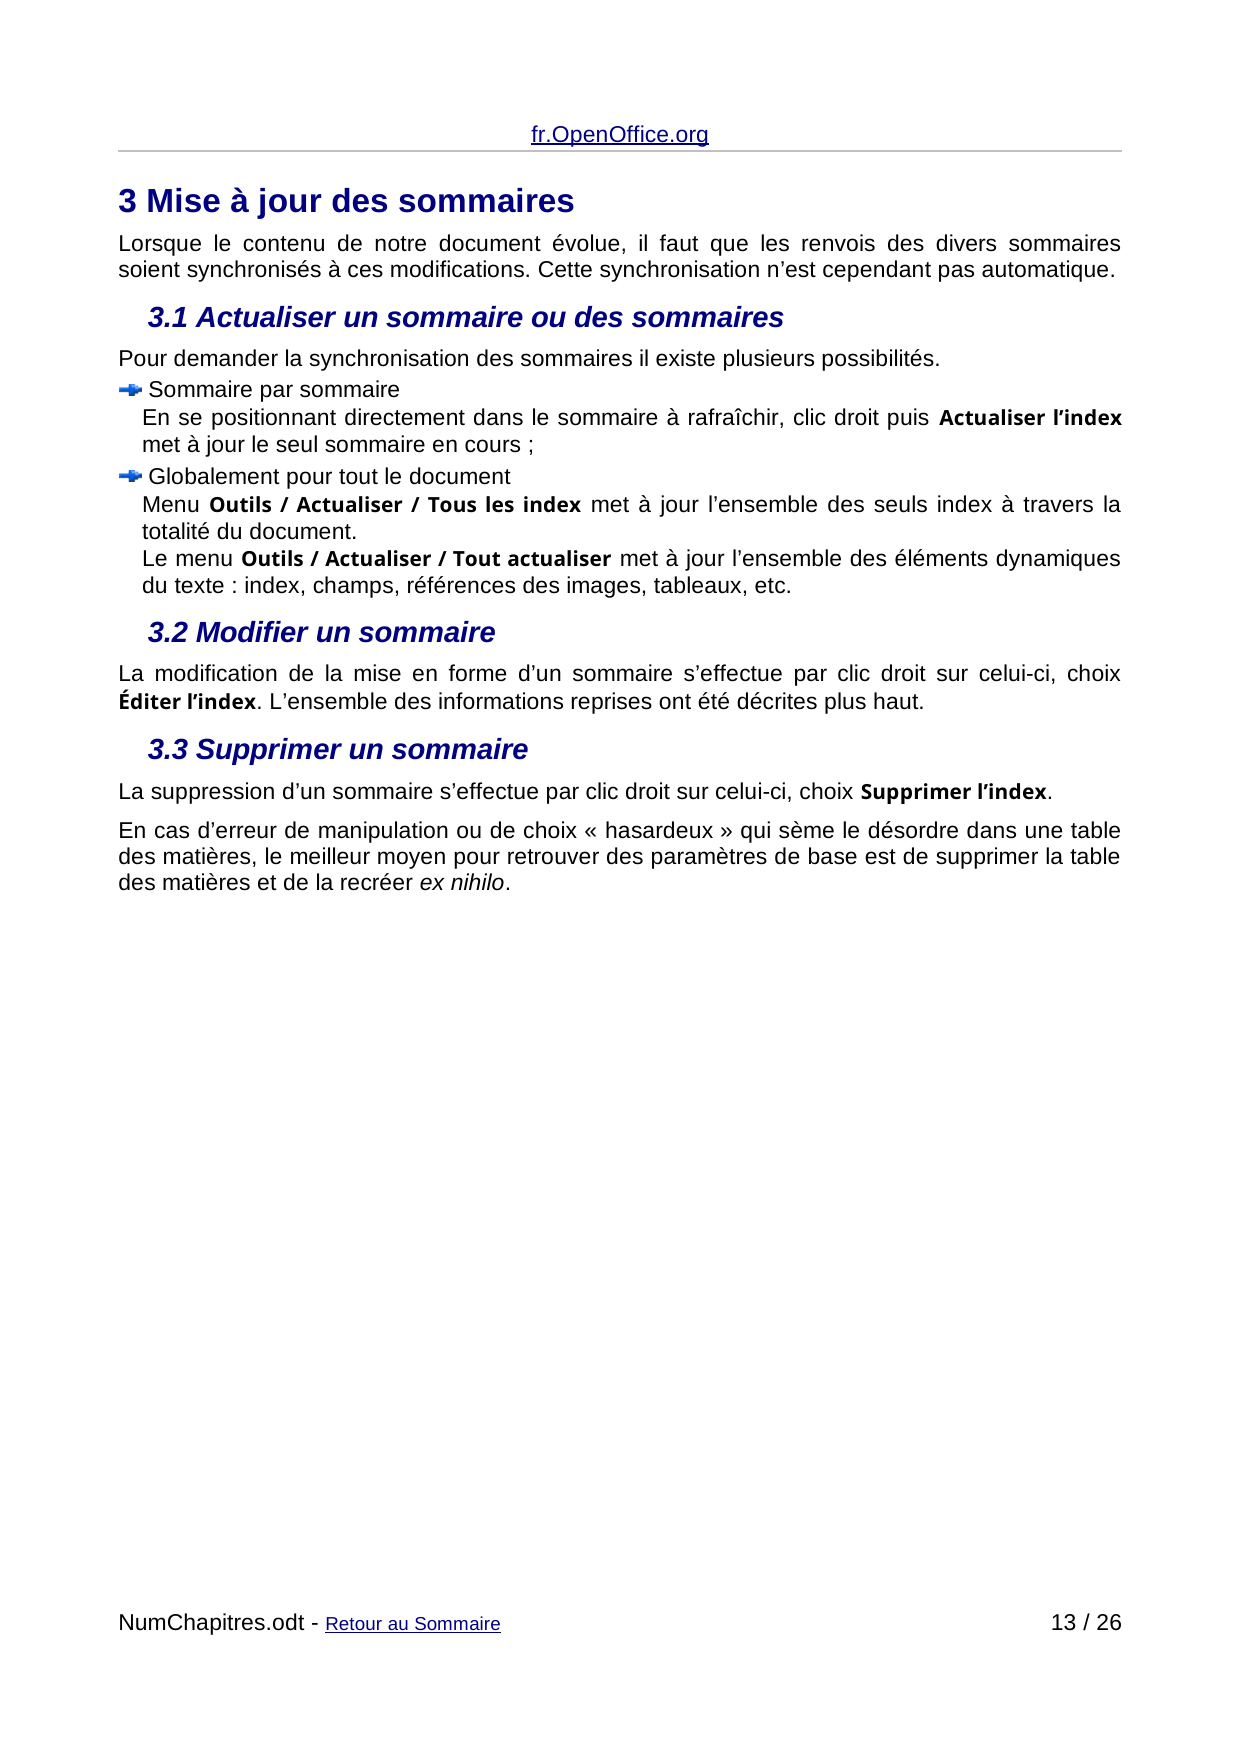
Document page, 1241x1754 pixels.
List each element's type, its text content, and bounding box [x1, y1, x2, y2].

text En cas d’erreur de manipulation ou de choix « hasardeux » qui sème le désordre dans une table des matières, le meilleur moyen pour retrouver des paramètres de base est de supprimer la table des matières et de la recréer ex nihilo. [118, 817, 1122, 896]
subtitle Mise à jour des sommaires [118, 182, 1122, 219]
picture [119, 470, 142, 482]
picture [119, 384, 142, 396]
text Lorsque le contenu de notre document évolue, il faut que les renvois des divers sommaires soient synchronisés à ces modifications. Cette synchronisation n’est cependant pas automatique. [118, 231, 1122, 283]
text La suppression d’un sommaire s’effectue par clic droit sur celui-ci, choix Supprimer l’index. [118, 777, 1122, 806]
subtitle Supprimer un sommaire [148, 733, 1122, 765]
subtitle Modifier un sommaire [148, 616, 1122, 649]
text La modification de la mise en forme d’un sommaire s’effectue par clic droit sur celui-ci, choix Éditer l’index. L’ensemble des informations reprises ont été décrites plus haut. [118, 661, 1122, 715]
subtitle Actualiser un sommaire ou des sommaires [148, 301, 1122, 333]
list Globalement pour tout le document Menu Outils / Actualiser / Tous les index met à jour l’ensemble des seuls index à travers la totalité du document. Le menu Outils / Actualiser / Tout actualiser met à jour l’ensemble des éléments dynamiques du texte : index, champs, références des images, tableaux, etc. [118, 463, 1122, 599]
list Sommaire par sommaire En se positionnant directement dans le sommaire à rafraîchir, clic droit puis Actualiser l’index met à jour le seul sommaire en cours ; [118, 377, 1122, 457]
text Pour demander la synchronisation des sommaires il existe plusieurs possibilités. [118, 345, 1122, 371]
